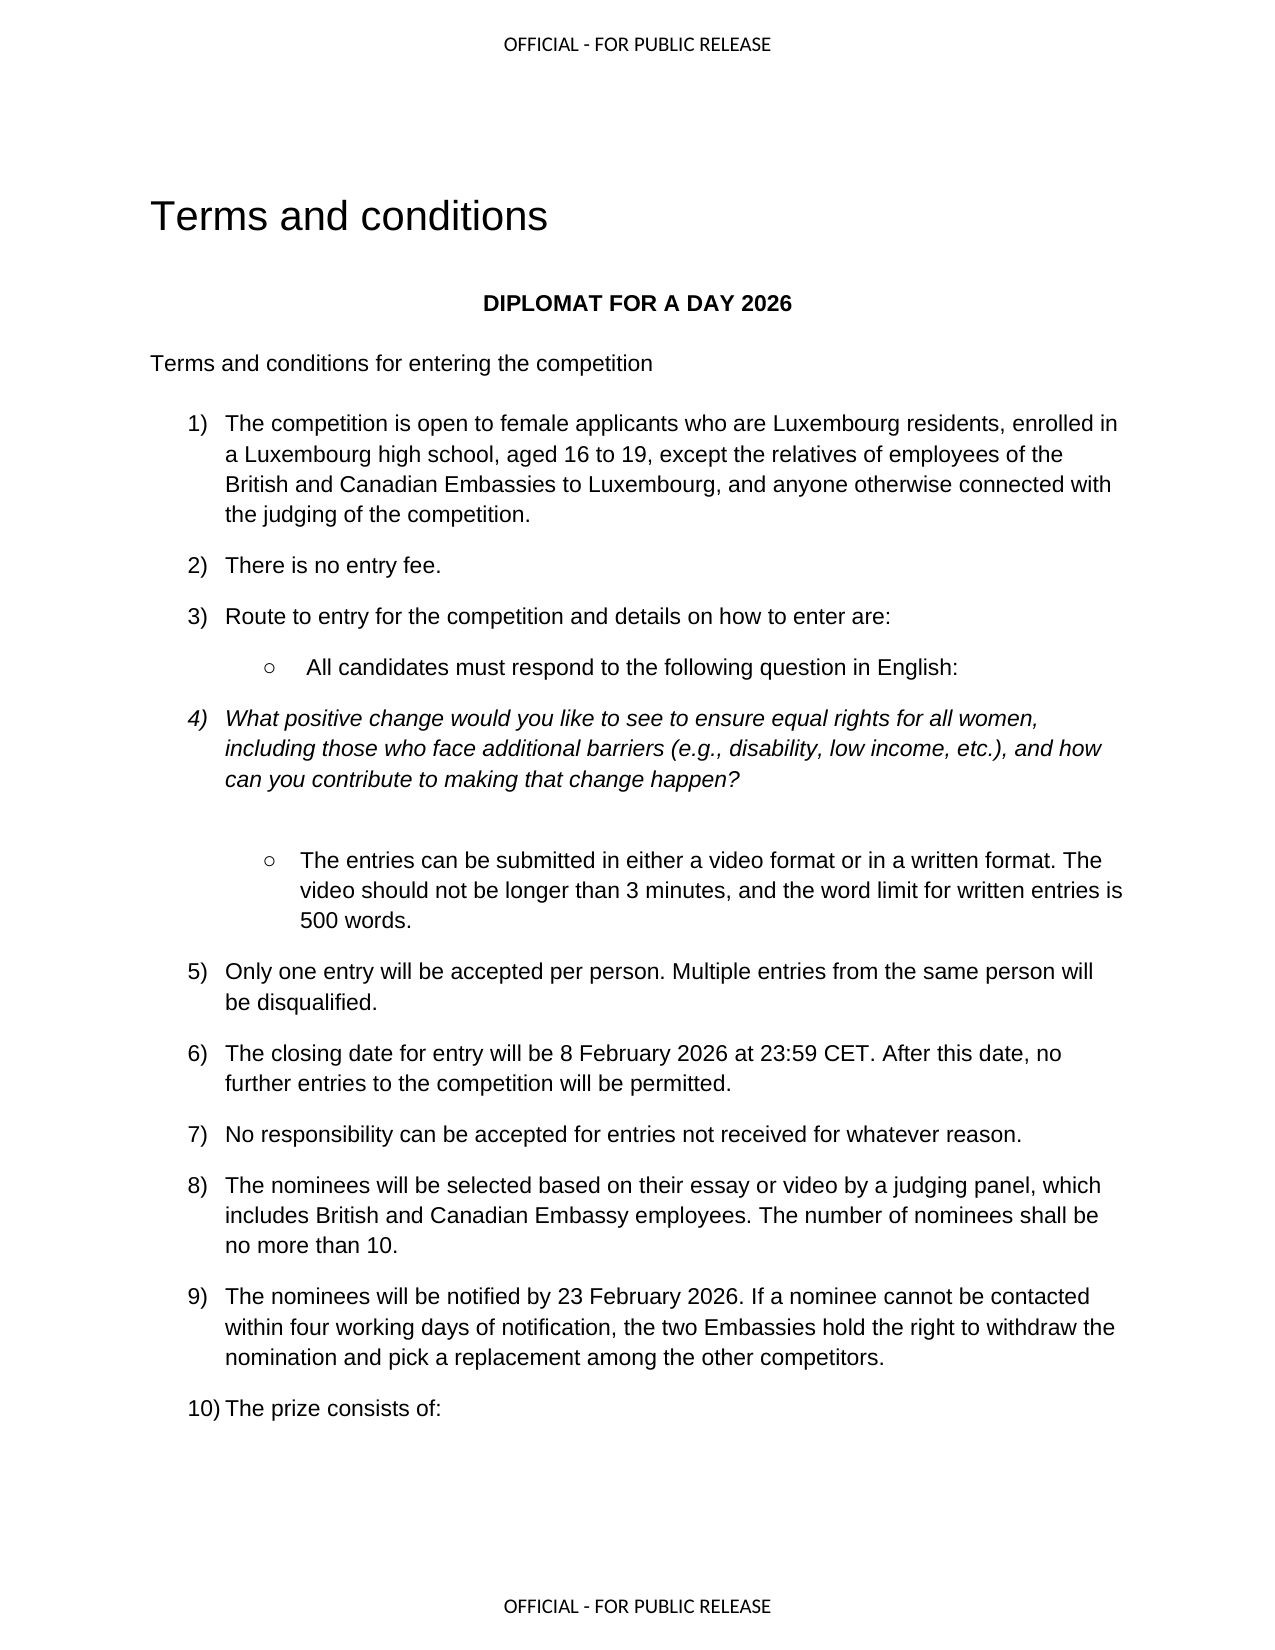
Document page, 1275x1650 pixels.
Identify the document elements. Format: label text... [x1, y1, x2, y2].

text DIPLOMAT FOR A DAY 2026 [150, 289, 1125, 316]
list What positive change would you like to see to ensure equal rights for all women, including those who face additional barriers (e.g., disability, low income, etc.), and how can you contribute to making that change happen? [187, 705, 1125, 792]
list No responsibility can be accepted for entries not received for whatever reason. [187, 1121, 1125, 1147]
list The entries can be submitted in either a video format or in a written format. The video should not be longer than 3 minutes, and the word limit for written entries is 500 words. [262, 847, 1125, 933]
list The prize consists of: [187, 1395, 1125, 1421]
list Only one entry will be accepted per person. Multiple entries from the same person will be disqualified. [187, 958, 1125, 1015]
list Route to entry for the competition and details on how to enter are: [187, 603, 1125, 629]
list The nominees will be notified by 23 February 2026. If a nominee cannot be contacted within four working days of notification, the two Embassies hold the right to withdraw the nomination and pick a replacement among the other competitors. [187, 1283, 1125, 1370]
text Terms and conditions for entering the competition [150, 350, 1125, 376]
list The competition is open to female applicants who are Luxembourg residents, enrolled in a Luxembourg high school, aged 16 to 19, except the relatives of employees of the British and Canadian Embassies to Luxembourg, and anyone otherwise connected with the judging of the competition. [187, 410, 1125, 527]
list There is no entry fee. [187, 552, 1125, 578]
list All candidates must respond to the following question in English: [262, 654, 1125, 680]
subtitle Terms and conditions [150, 192, 1125, 239]
list The closing date for entry will be 8 February 2026 at 23:59 CET. After this date, no further entries to the competition will be permitted. [187, 1039, 1125, 1096]
list The nominees will be selected based on their essay or video by a judging panel, which includes British and Canadian Embassy employees. The number of nominees shall be no more than 10. [187, 1172, 1125, 1258]
